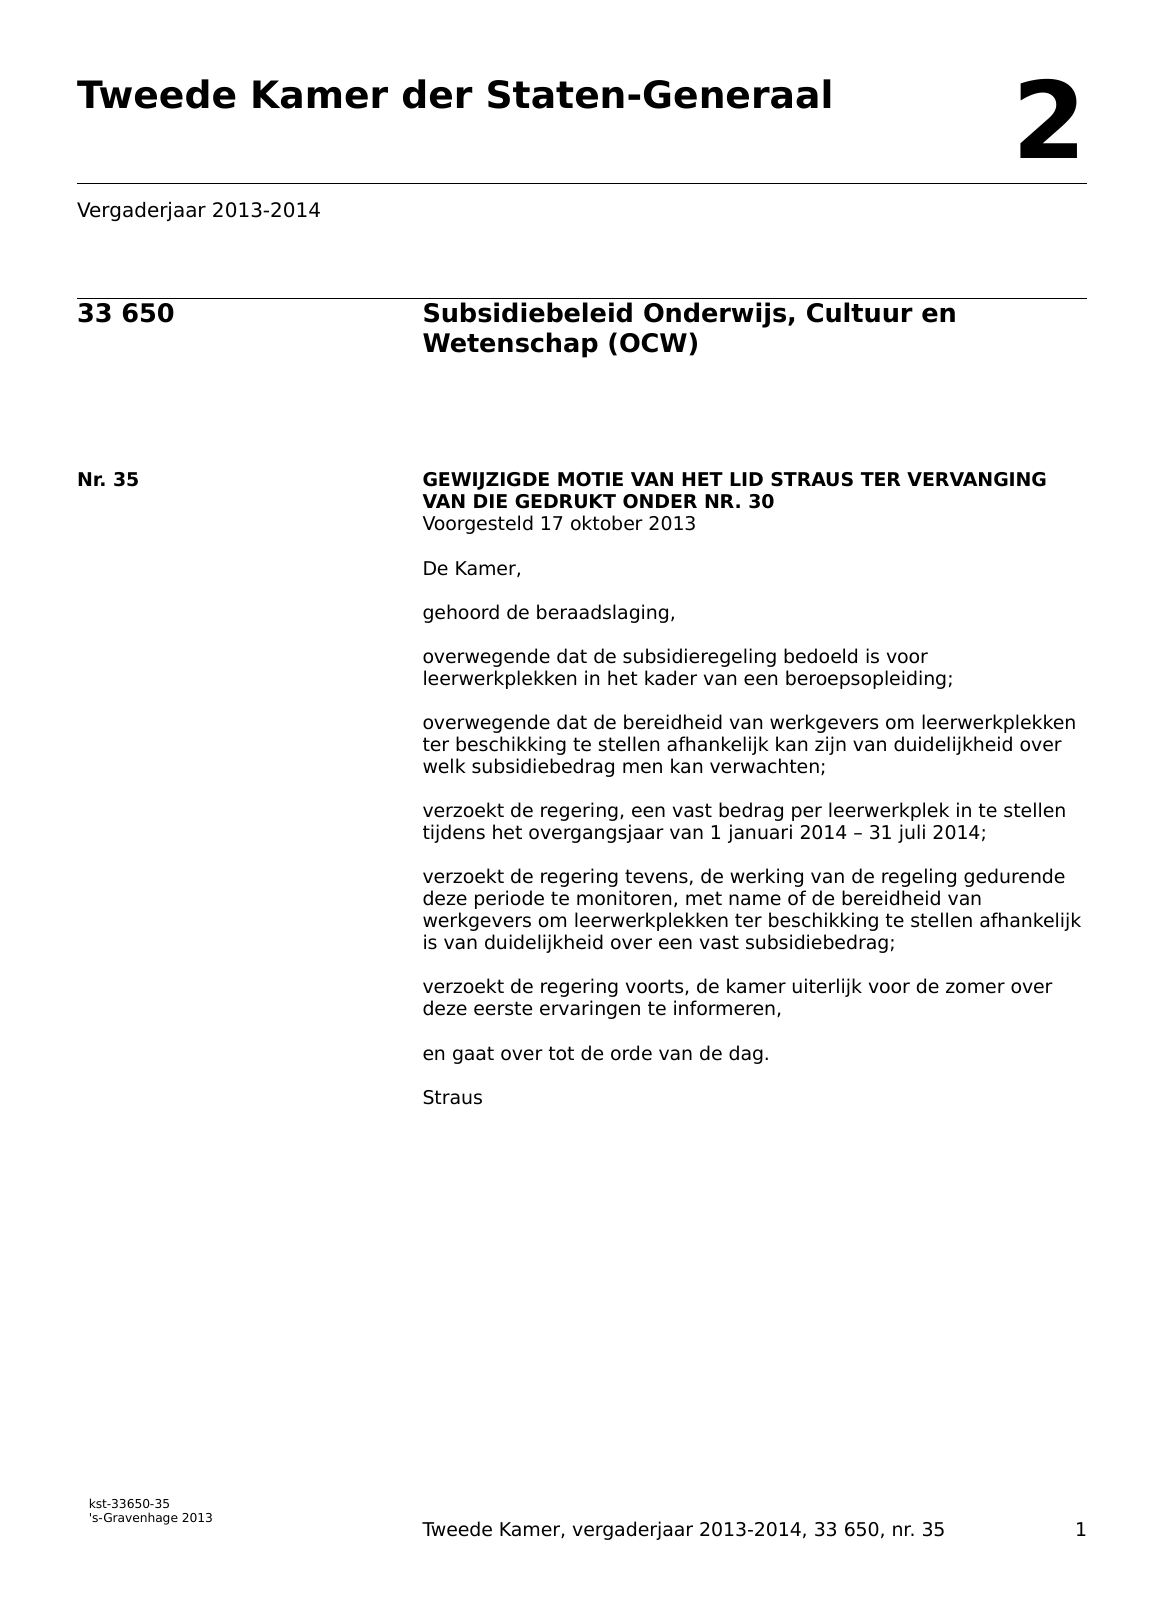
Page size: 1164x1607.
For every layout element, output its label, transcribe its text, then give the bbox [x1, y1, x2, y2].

subtitle 33 650 Subsidiebeleid Onderwijs, Cultuur en Wetenschap (OCW) [77, 299, 1087, 358]
text overwegende dat de subsidieregeling bedoeld is voor leerwerkplekken in het kader van een beroepsopleiding; [422, 646, 1087, 690]
table_cell Vergaderjaar 2013-2014 [77, 184, 1087, 298]
subtitle Nr. 35 GEWIJZIGDE MOTIE VAN HET LID STRAUS TER VERVANGING VAN DIE GEDRUKT ONDER NR. 30 [77, 469, 1087, 513]
text 's-Gravenhage 2013 [88, 1511, 323, 1525]
text Straus [422, 1087, 1087, 1109]
text gehoord de beraadslaging, [422, 602, 1087, 624]
table_header Tweede Kamer der Staten-Generaal [77, 59, 886, 183]
table_header 2 [886, 59, 1087, 183]
text verzoekt de regering tevens, de werking van de regeling gedurende deze periode te monitoren, met name of de bereidheid van werkgevers om leerwerkplekken ter beschikking te stellen afhankelijk is van duidelijkheid over een vast subsidiebedrag; [422, 866, 1087, 954]
text De Kamer, [422, 557, 1087, 579]
text Voorgesteld 17 oktober 2013 [422, 513, 1087, 535]
text overwegende dat de bereidheid van werkgevers om leerwerkplekken ter beschikking te stellen afhankelijk kan zijn van duidelijkheid over welk subsidiebedrag men kan verwachten; [422, 712, 1087, 778]
text verzoekt de regering, een vast bedrag per leerwerkplek in te stellen tijdens het overgangsjaar van 1 januari 2014 – 31 juli 2014; [422, 800, 1087, 844]
text verzoekt de regering voorts, de kamer uiterlijk voor de zomer over deze eerste ervaringen te informeren, [422, 976, 1087, 1020]
text en gaat over tot de orde van de dag. [422, 1042, 1087, 1064]
text kst-33650-35 [88, 1497, 323, 1511]
